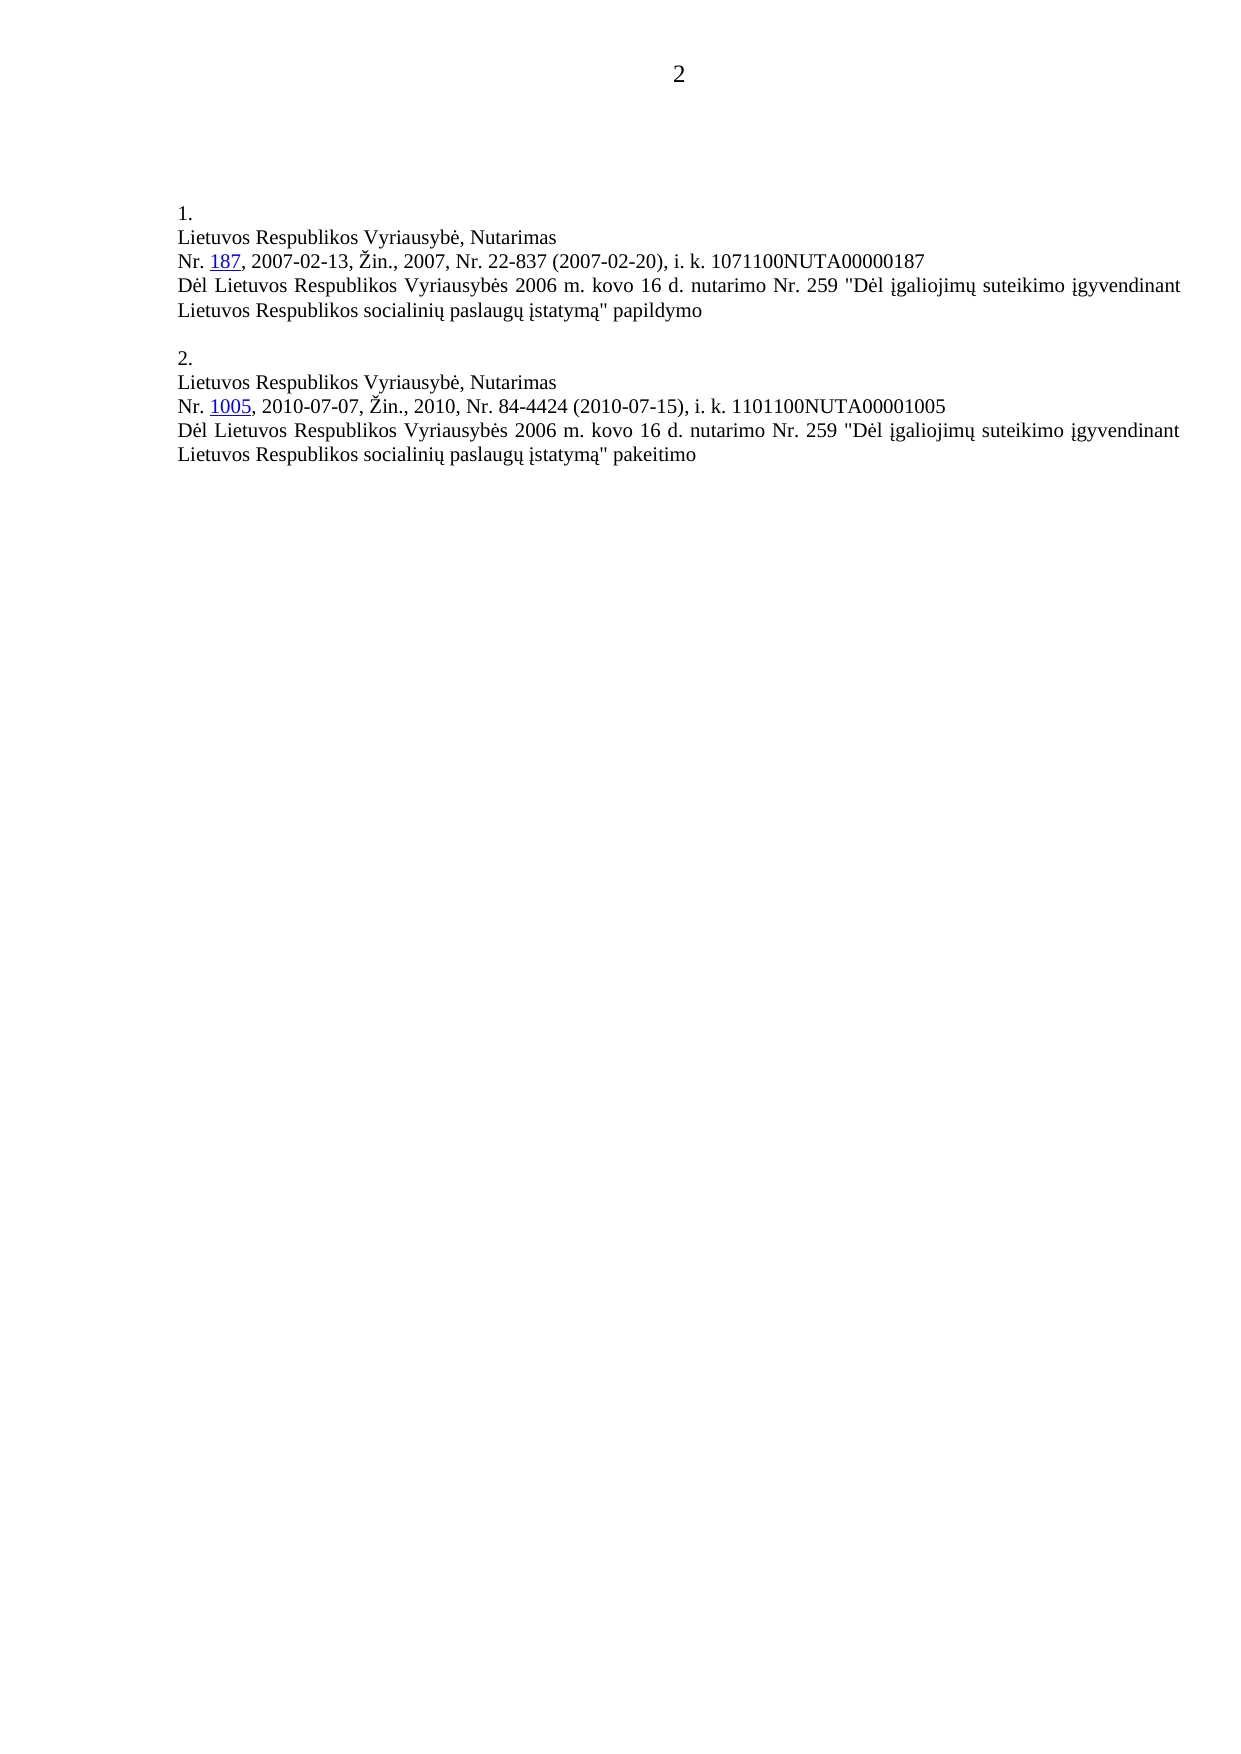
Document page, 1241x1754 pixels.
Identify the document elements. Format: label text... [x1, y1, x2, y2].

text Lietuvos Respublikos Vyriausybė, Nutarimas [177, 370, 1181, 394]
text 2. [177, 346, 1181, 370]
text Nr. 187, 2007-02-13, Žin., 2007, Nr. 22-837 (2007-02-20), i. k. 1071100NUTA00000187 [177, 249, 1181, 273]
text 1. [177, 201, 1181, 225]
text Lietuvos Respublikos Vyriausybė, Nutarimas [177, 225, 1181, 249]
text Nr. 1005, 2010-07-07, Žin., 2010, Nr. 84-4424 (2010-07-15), i. k. 1101100NUTA00001005 [177, 394, 1181, 418]
text Dėl Lietuvos Respublikos Vyriausybės 2006 m. kovo 16 d. nutarimo Nr. 259 "Dėl įgaliojimų suteikimo įgyvendinant Lietuvos Respublikos socialinių paslaugų įstatymą" papildymo [177, 273, 1181, 322]
text Dėl Lietuvos Respublikos Vyriausybės 2006 m. kovo 16 d. nutarimo Nr. 259 "Dėl įgaliojimų suteikimo įgyvendinant Lietuvos Respublikos socialinių paslaugų įstatymą" pakeitimo [177, 418, 1181, 466]
